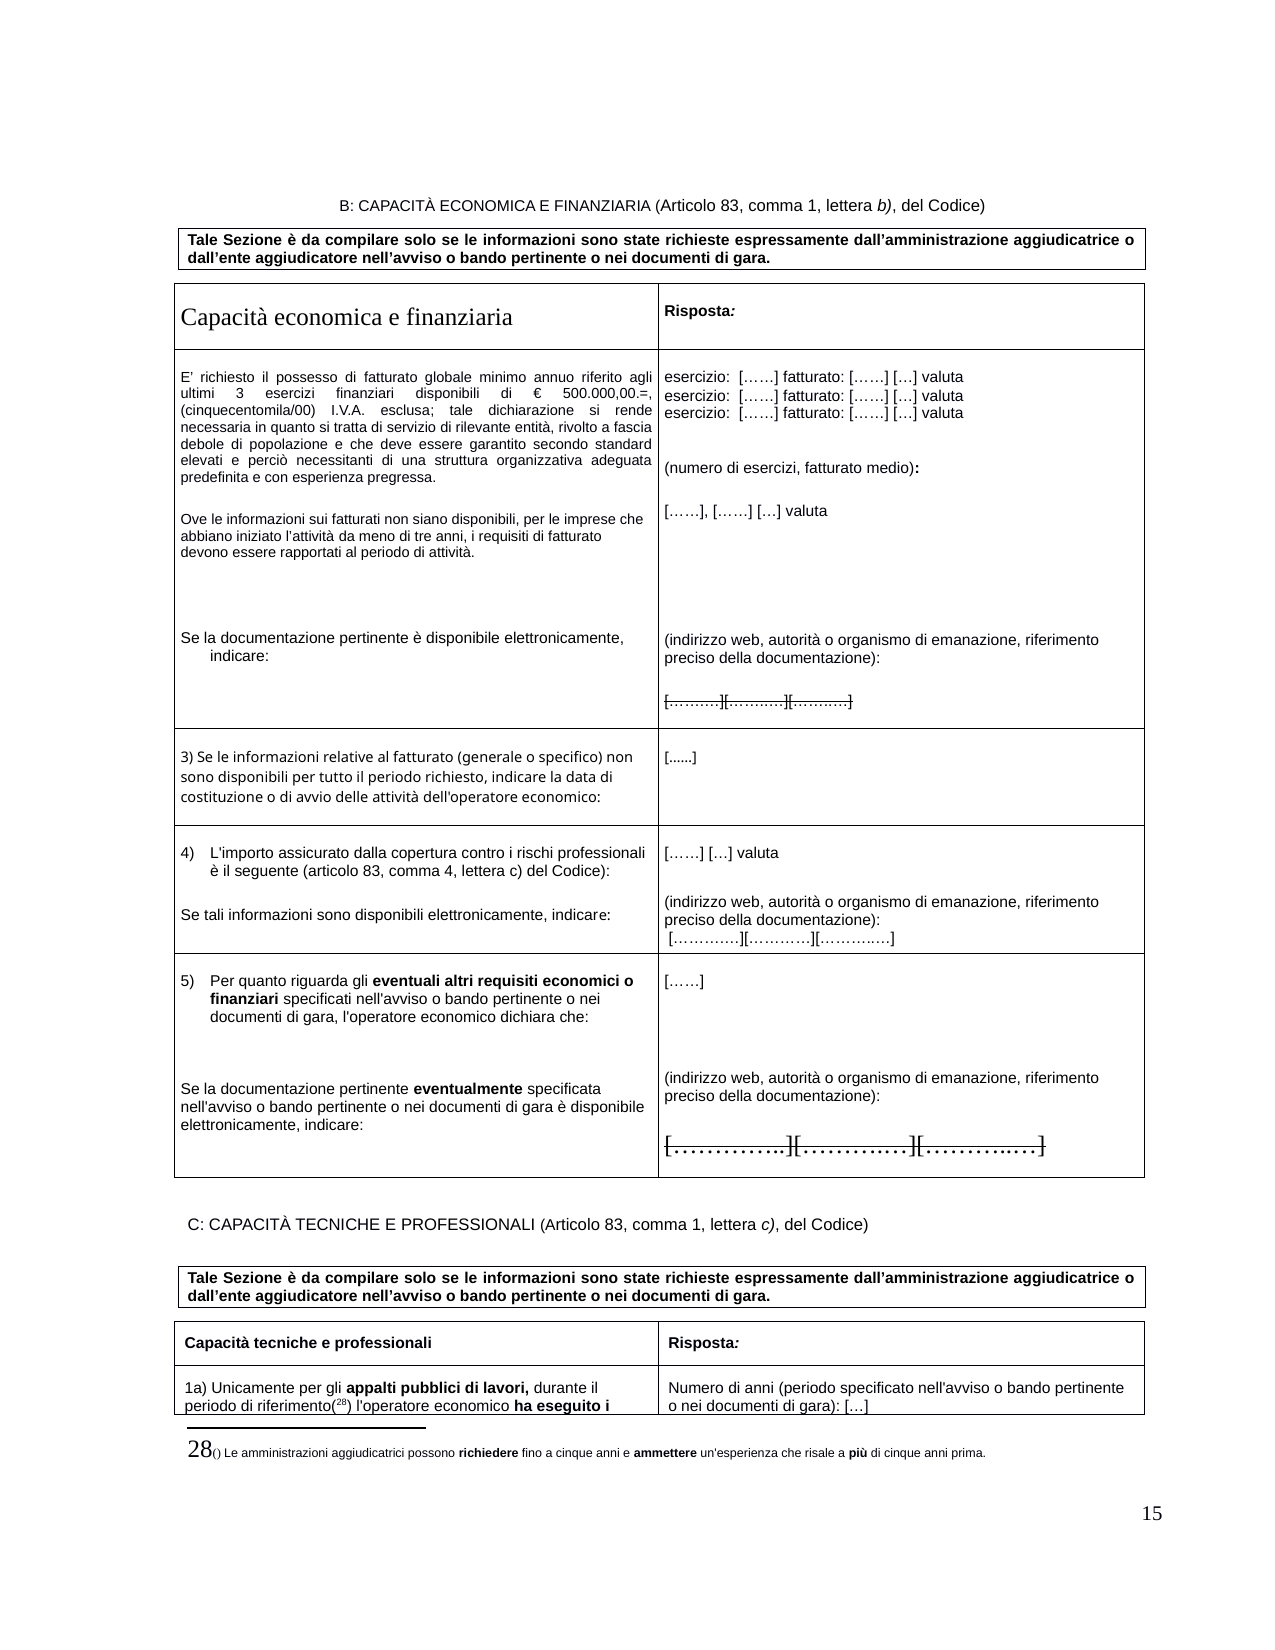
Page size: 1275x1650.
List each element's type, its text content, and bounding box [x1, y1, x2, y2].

table_cell 1a) Unicamente per gli appalti pubblici di lavori, durante il periodo di riferimento() l'operatore economico ha eseguito i [175, 1366, 658, 1414]
table_cell [……] (indirizzo web, autorità o organismo di emanazione, riferimento preciso della documentazione): […………..][……….…][………..…] [659, 954, 1144, 1177]
table_cell Numero di anni (periodo specificato nell'avviso o bando pertinente o nei documenti di gara): […] [659, 1366, 1144, 1414]
table_header Capacità tecniche e professionali [175, 1322, 658, 1365]
table_cell 3) Se le informazioni relative al fatturato (generale o specifico) non sono disponibili per tutto il periodo richiesto, indicare la data di costituzione o di avvio delle attività dell'operatore economico: [175, 729, 658, 825]
table_cell esercizio: [……] fatturato: [……] […] valuta esercizio: [……] fatturato: [……] […] valuta esercizio: [……] fatturato: [……] […] valuta (numero di esercizi, fatturato medio): [……], [……] […] valuta (indirizzo web, autorità o organismo di emanazione, riferimento preciso della documentazione): […….…][……..…][……..…] [659, 350, 1144, 728]
title C: Capacità tecniche e professionali (Articolo 83, comma 1, lettera c), del Codice) [187, 1215, 1137, 1234]
title B: Capacità economica e finanziaria (Articolo 83, comma 1, lettera b), del Codice) [187, 196, 1137, 215]
text Tale Sezione è da compilare solo se le informazioni sono state richieste espressamente dall’amministrazione aggiudicatrice o dall’ente aggiudicatore nell’avviso o bando pertinente o nei documenti di gara. [179, 229, 1145, 269]
table_header Capacità economica e finanziaria [175, 284, 658, 349]
table_header Risposta: [659, 284, 1144, 349]
table_cell [……] [659, 729, 1144, 825]
table_cell E’ richiesto il possesso di fatturato globale minimo annuo riferito agli ultimi 3 esercizi finanziari disponibili di € 500.000,00.=, (cinquecentomila/00) I.V.A. esclusa; tale dichiarazione si rende necessaria in quanto si tratta di servizio di rilevante entità, rivolto a fascia debole di popolazione e che deve essere garantito secondo standard elevati e perciò necessitanti di una struttura organizzativa adeguata predefinita e con esperienza pregressa. Ove le informazioni sui fatturati non siano disponibili, per le imprese che abbiano iniziato l’attività da meno di tre anni, i requisiti di fatturato devono essere rapportati al periodo di attività. Se la documentazione pertinente è disponibile elettronicamente, indicare: [175, 350, 658, 728]
table_cell L'importo assicurato dalla copertura contro i rischi professionali è il seguente (articolo 83, comma 4, lettera c) del Codice): Se tali informazioni sono disponibili elettronicamente, indicare: [175, 826, 658, 952]
table_cell [……] […] valuta (indirizzo web, autorità o organismo di emanazione, riferimento preciso della documentazione): [……….…][…………][………..…] [659, 826, 1144, 952]
table_header Risposta: [659, 1322, 1144, 1365]
table_cell Per quanto riguarda gli eventuali altri requisiti economici o finanziari specificati nell'avviso o bando pertinente o nei documenti di gara, l'operatore economico dichiara che: Se la documentazione pertinente eventualmente specificata nell'avviso o bando pertinente o nei documenti di gara è disponibile elettronicamente, indicare: [175, 954, 658, 1177]
text Tale Sezione è da compilare solo se le informazioni sono state richieste espressamente dall’amministrazione aggiudicatrice o dall’ente aggiudicatore nell’avviso o bando pertinente o nei documenti di gara. [179, 1267, 1145, 1307]
